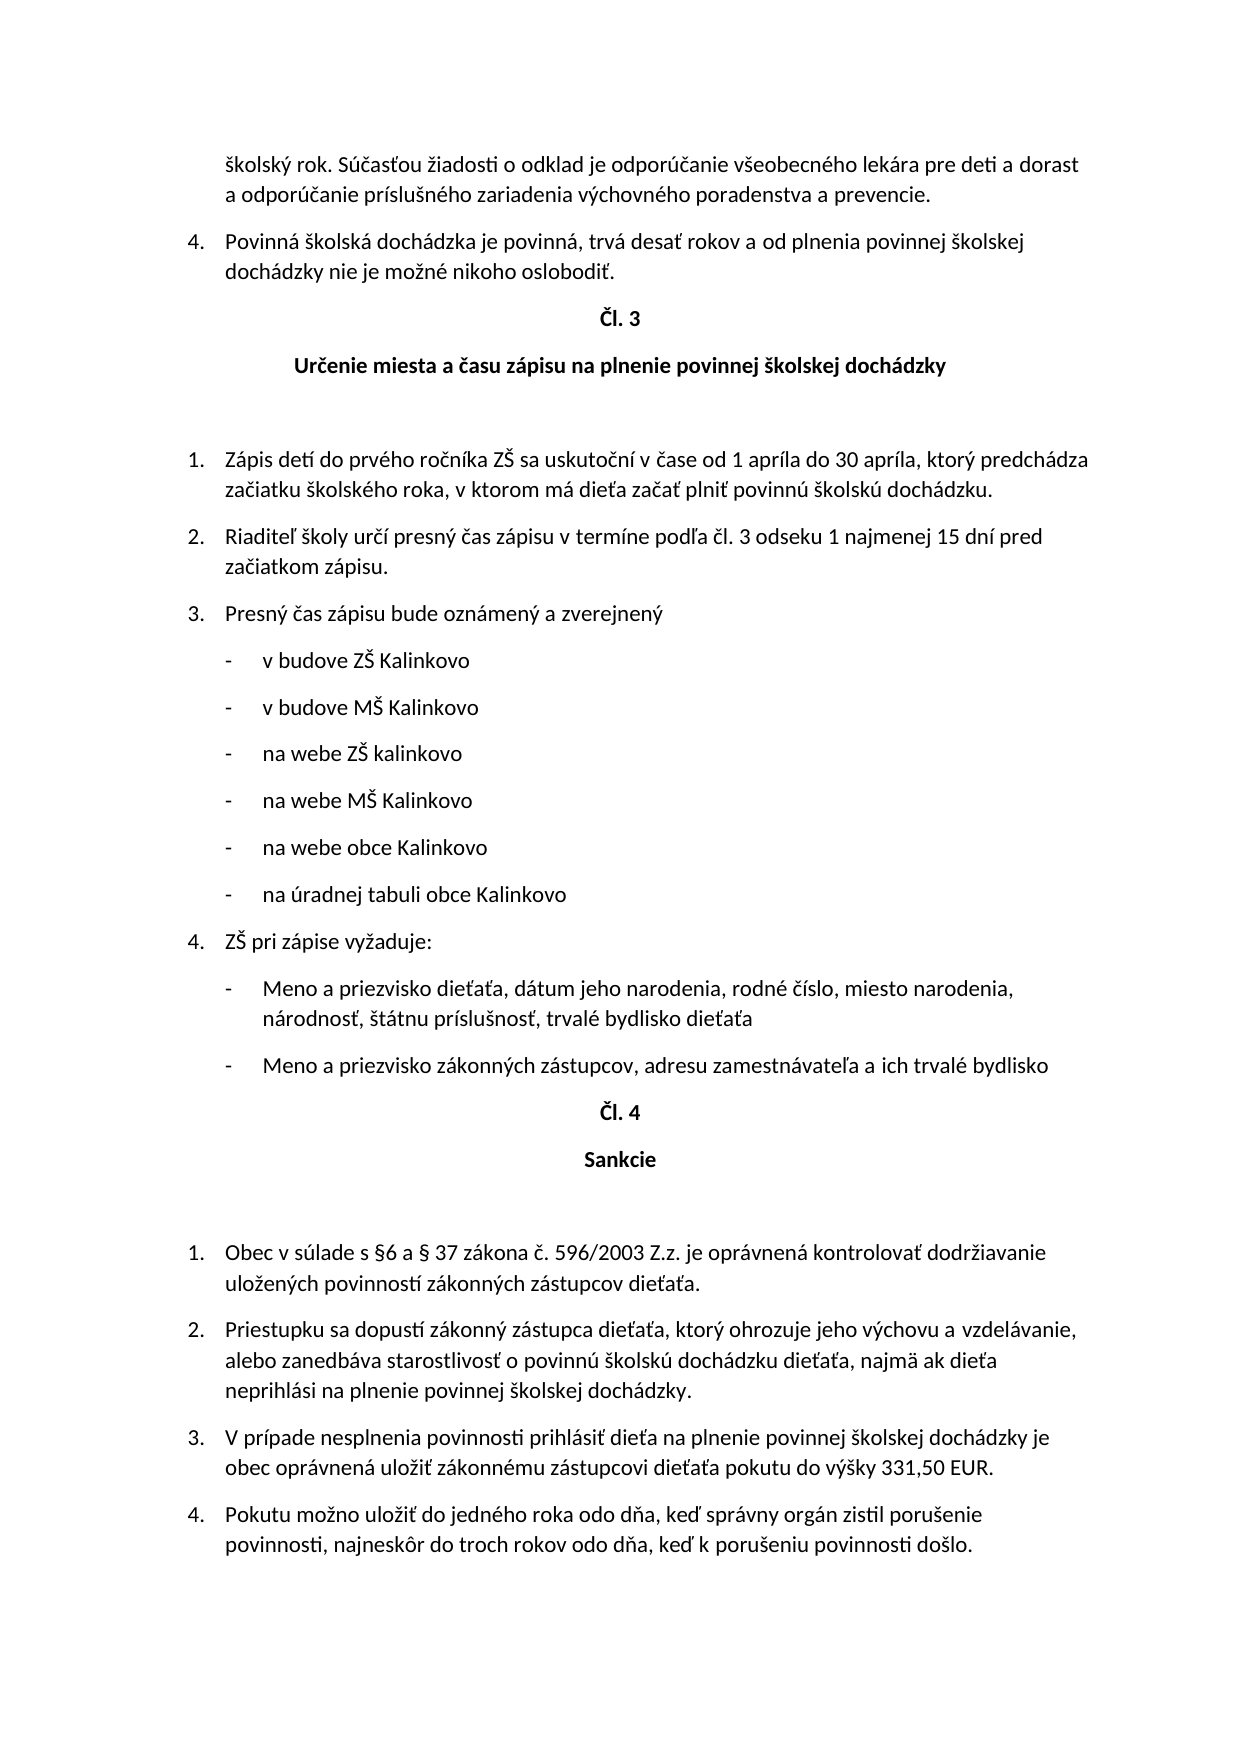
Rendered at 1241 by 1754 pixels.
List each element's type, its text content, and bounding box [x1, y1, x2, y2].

list na webe ZŠ kalinkovo [225, 739, 1090, 768]
list na webe MŠ Kalinkovo [225, 786, 1090, 814]
list Priestupku sa dopustí zákonný zástupca dieťaťa, ktorý ohrozuje jeho výchovu a vzdelávanie, alebo zanedbáva starostlivosť o povinnú školskú dochádzku dieťaťa, najmä ak dieťa neprihlási na plnenie povinnej školskej dochádzky. [187, 1316, 1090, 1404]
list Pokutu možno uložiť do jedného roka odo dňa, keď správny orgán zistil porušenie povinnosti, najneskôr do troch rokov odo dňa, keď k porušeniu povinnosti došlo. [187, 1500, 1090, 1558]
list školský rok. Súčasťou žiadosti o odklad je odporúčanie všeobecného lekára pre deti a dorast a odporúčanie príslušného zariadenia výchovného poradenstva a prevencie. [187, 150, 1090, 208]
list ZŠ pri zápise vyžaduje: [187, 927, 1090, 955]
list Zápis detí do prvého ročníka ZŠ sa uskutoční v čase od 1 apríla do 30 apríla, ktorý predchádza začiatku školského roka, v ktorom má dieťa začať plniť povinnú školskú dochádzku. [187, 445, 1090, 503]
list na webe obce Kalinkovo [225, 833, 1090, 861]
text Určenie miesta a času zápisu na plnenie povinnej školskej dochádzky [150, 351, 1090, 379]
list Obec v súlade s §6 a § 37 zákona č. 596/2003 Z.z. je oprávnená kontrolovať dodržiavanie uložených povinností zákonných zástupcov dieťaťa. [187, 1238, 1090, 1297]
list Meno a priezvisko zákonných zástupcov, adresu zamestnávateľa a ich trvalé bydlisko [225, 1051, 1090, 1079]
list Riaditeľ školy určí presný čas zápisu v termíne podľa čl. 3 odseku 1 najmenej 15 dní pred začiatkom zápisu. [187, 522, 1090, 580]
text Sankcie [150, 1145, 1090, 1173]
text Čl. 4 [150, 1098, 1090, 1126]
list Meno a priezvisko dieťaťa, dátum jeho narodenia, rodné číslo, miesto narodenia, národnosť, štátnu príslušnosť, trvalé bydlisko dieťaťa [225, 974, 1090, 1032]
list na úradnej tabuli obce Kalinkovo [225, 880, 1090, 908]
list Presný čas zápisu bude oznámený a zverejnený [187, 599, 1090, 627]
text Čl. 3 [150, 304, 1090, 332]
list v budove MŠ Kalinkovo [225, 693, 1090, 721]
list v budove ZŠ Kalinkovo [225, 646, 1090, 674]
list Povinná školská dochádzka je povinná, trvá desať rokov a od plnenia povinnej školskej dochádzky nie je možné nikoho oslobodiť. [187, 227, 1090, 285]
list V prípade nesplnenia povinnosti prihlásiť dieťa na plnenie povinnej školskej dochádzky je obec oprávnená uložiť zákonnému zástupcovi dieťaťa pokutu do výšky 331,50 EUR. [187, 1423, 1090, 1481]
